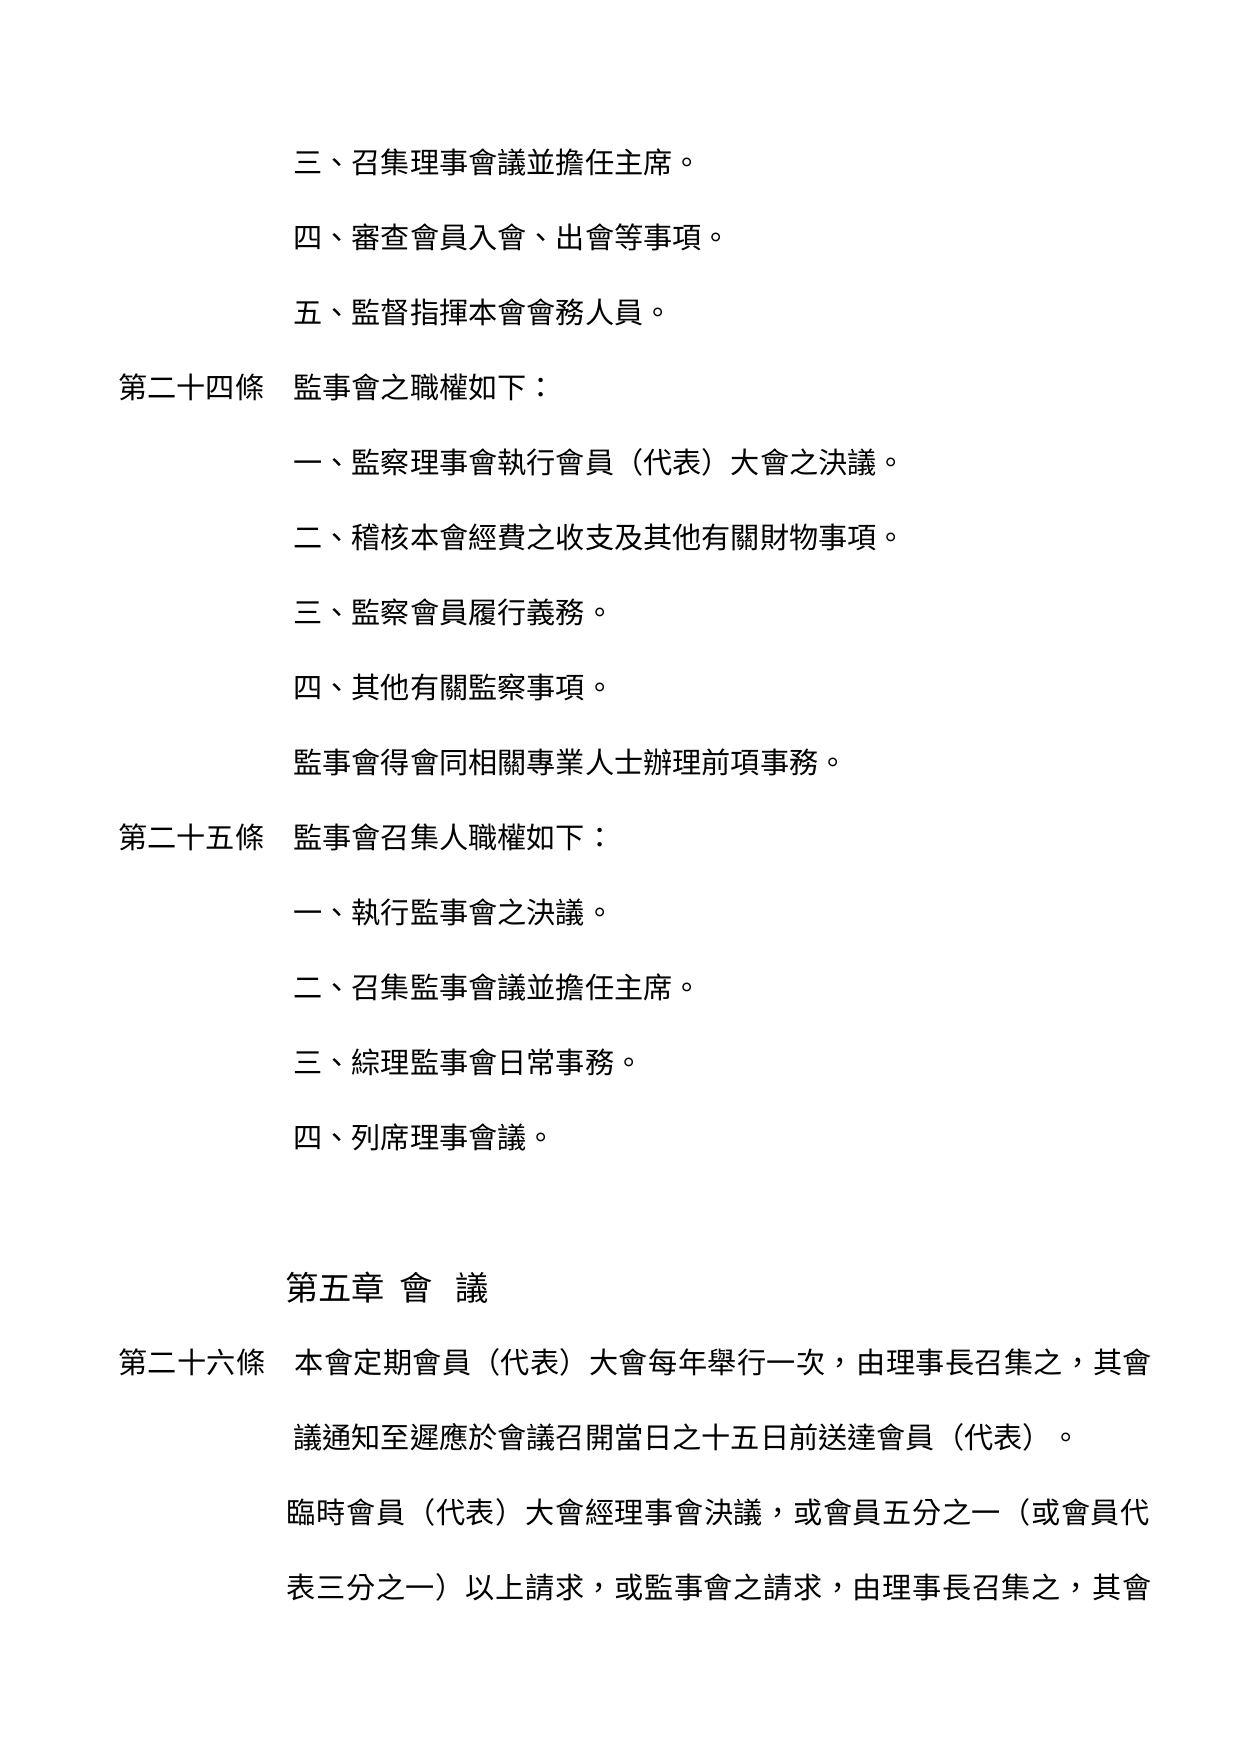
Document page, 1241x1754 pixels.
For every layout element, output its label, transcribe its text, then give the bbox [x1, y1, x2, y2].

text 三、召集理事會議並擔任主席。 [118, 123, 1152, 198]
text 第二十四條 監事會之職權如下： [118, 348, 1152, 423]
text 第五章 會 議 [118, 1248, 1152, 1323]
text 第二十六條 本會定期會員（代表）大會每年舉行一次，由理事長召集之，其會議通知至遲應於會議召開當日之十五日前送達會員（代表）。 [118, 1323, 1152, 1473]
text 一、監察理事會執行會員（代表）大會之決議。 [118, 423, 1152, 498]
text 二、召集監事會議並擔任主席。 [118, 948, 1152, 1023]
text 四、審查會員入會、出會等事項。 [118, 198, 1152, 273]
text 五、監督指揮本會會務人員。 [118, 273, 1152, 348]
text 監事會得會同相關專業人士辦理前項事務。 [118, 723, 1152, 798]
text 三、監察會員履行義務。 [118, 573, 1152, 648]
text 二、稽核本會經費之收支及其他有關財物事項。 [118, 498, 1152, 573]
text 一、執行監事會之決議。 [118, 873, 1152, 948]
text 四、其他有關監察事項。 [118, 648, 1152, 723]
text 四、列席理事會議。 [118, 1098, 1152, 1173]
text 三、綜理監事會日常事務。 [118, 1023, 1152, 1098]
text 第二十五條 監事會召集人職權如下： [118, 798, 1152, 873]
text 臨時會員（代表）大會經理事會決議，或會員五分之一（或會員代表三分之一）以上請求，或監事會之請求，由理事長召集之，其會 [287, 1473, 1152, 1623]
